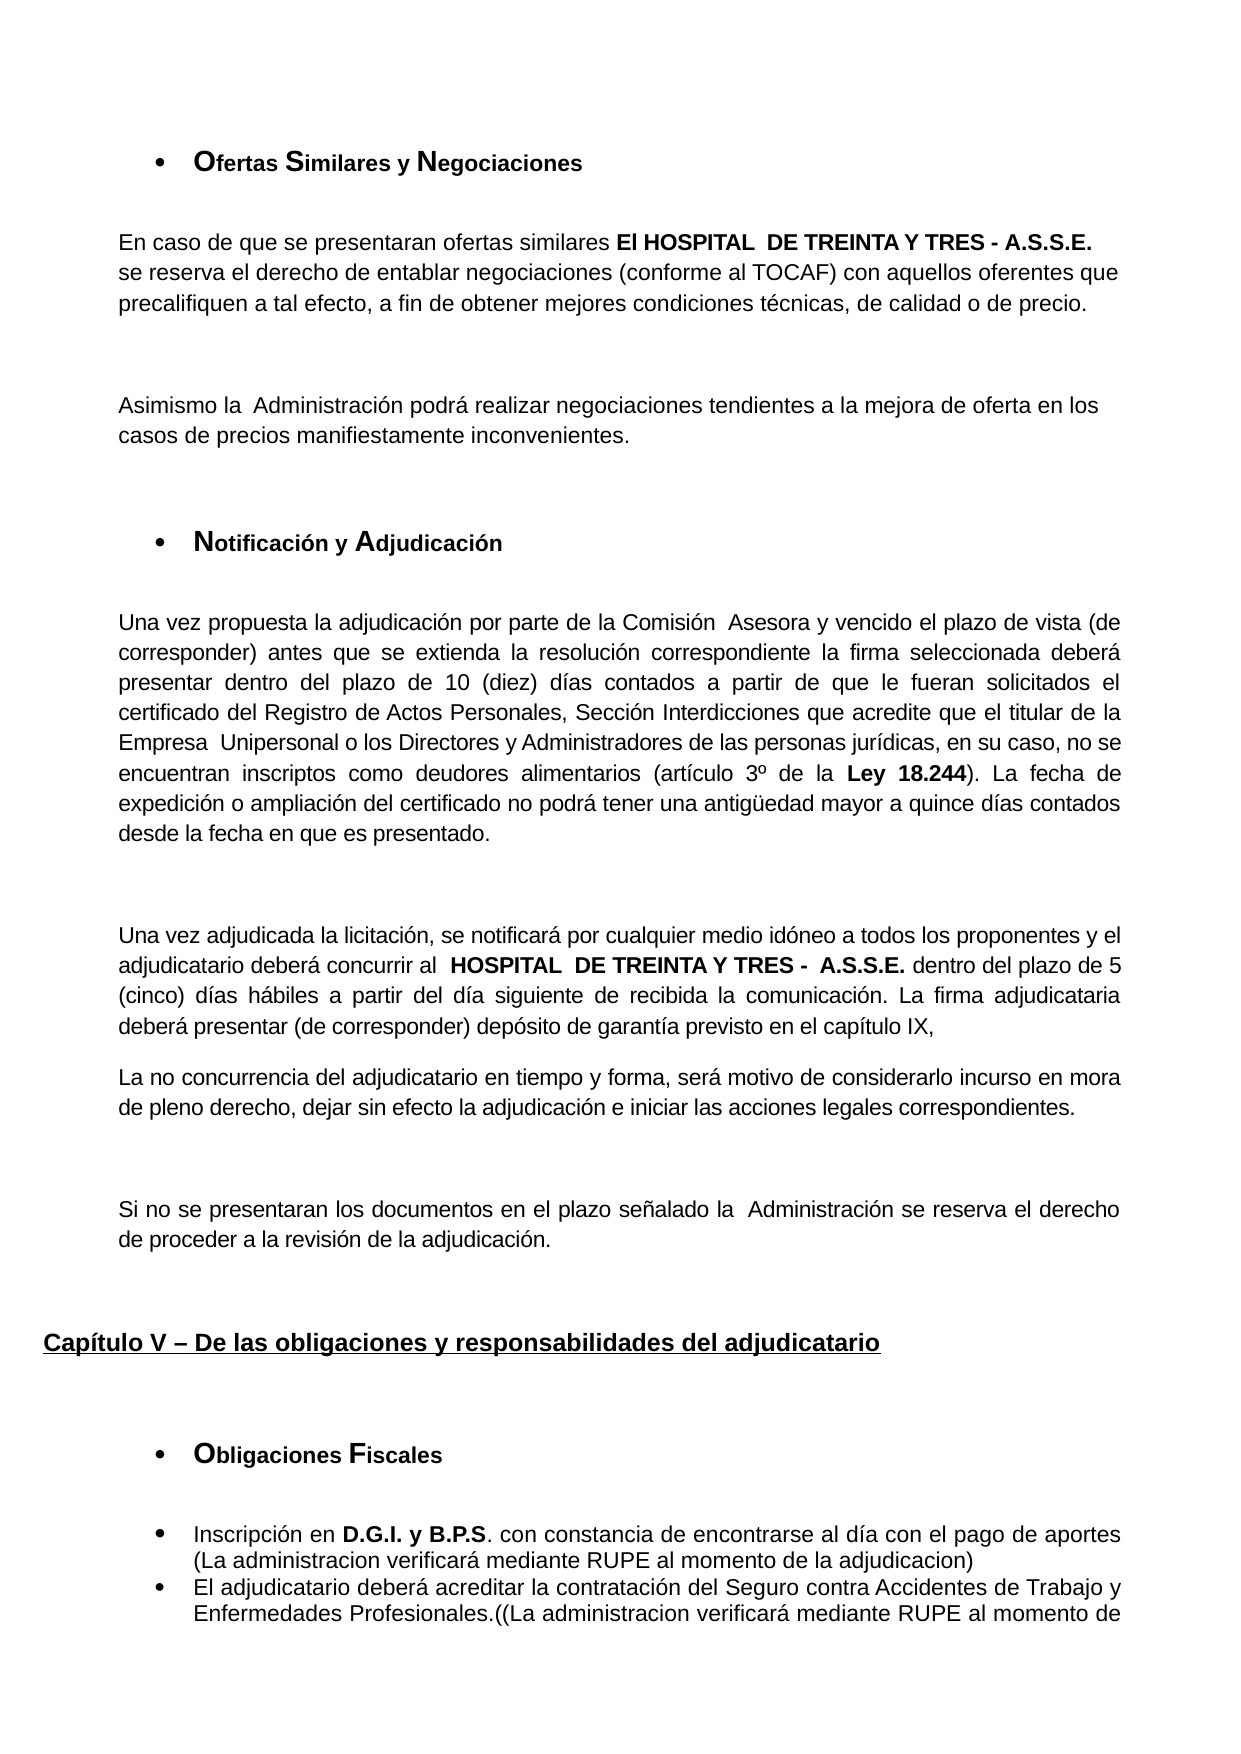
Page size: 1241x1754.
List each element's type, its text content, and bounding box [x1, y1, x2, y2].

text En caso de que se presentaran ofertas similares El HOSPITAL DE TREINTA Y TRES - A.S.S.E. se reserva el derecho de entablar negociaciones (conforme al TOCAF) con aquellos oferentes que precalifiquen a tal efecto, a fin de obtener mejores condiciones técnicas, de calidad o de precio. [118, 229, 1122, 316]
text Capítulo V – De las obligaciones y responsabilidades del adjudicatario [43, 1328, 1122, 1357]
text La no concurrencia del adjudicatario en tiempo y forma, será motivo de considerarlo incurso en mora de pleno derecho, dejar sin efecto la adjudicación e iniciar las acciones legales correspondientes. [118, 1064, 1122, 1120]
text Si no se presentaran los documentos en el plazo señalado la Administración se reserva el derecho de proceder a la revisión de la adjudicación. [118, 1196, 1122, 1252]
text Asimismo la Administración podrá realizar negociaciones tendientes a la mejora de oferta en los casos de precios manifiestamente inconvenientes. [118, 392, 1122, 448]
list Ofertas Similares y Negociaciones [156, 144, 1122, 178]
text Una vez propuesta la adjudicación por parte de la Comisión Asesora y vencido el plazo de vista (de corresponder) antes que se extienda la resolución correspondiente la firma seleccionada deberá presentar dentro del plazo de 10 (diez) días contados a partir de que le fueran solicitados el certificado del Registro de Actos Personales, Sección Interdicciones que acredite que el titular de la Empresa Unipersonal o los Directores y Administradores de las personas jurídicas, en su caso, no se encuentran inscriptos como deudores alimentarios (artículo 3º de la Ley 18.244). La fecha de expedición o ampliación del certificado no podrá tener una antigüedad mayor a quince días contados desde la fecha en que es presentado. [118, 608, 1122, 846]
list Obligaciones Fiscales [156, 1436, 1122, 1469]
list El adjudicatario deberá acreditar la contratación del Seguro contra Accidentes de Trabajo y Enfermedades Profesionales.((La administracion verificará mediante RUPE al momento de la adjudicacion)) [156, 1574, 1122, 1626]
text Una vez adjudicada la licitación, se notificará por cualquier medio idóneo a todos los proponentes y el adjudicatario deberá concurrir al HOSPITAL DE TREINTA Y TRES - A.S.S.E. dentro del plazo de 5 (cinco) días hábiles a partir del día siguiente de recibida la comunicación. La firma adjudicataria deberá presentar (de corresponder) depósito de garantía previsto en el capítulo IX, [118, 922, 1122, 1039]
list Notificación y Adjudicación [156, 524, 1122, 557]
list Inscripción en D.G.I. y B.P.S. con constancia de encontrarse al día con el pago de aportes (La administracion verificará mediante RUPE al momento de la adjudicacion) [156, 1521, 1122, 1574]
